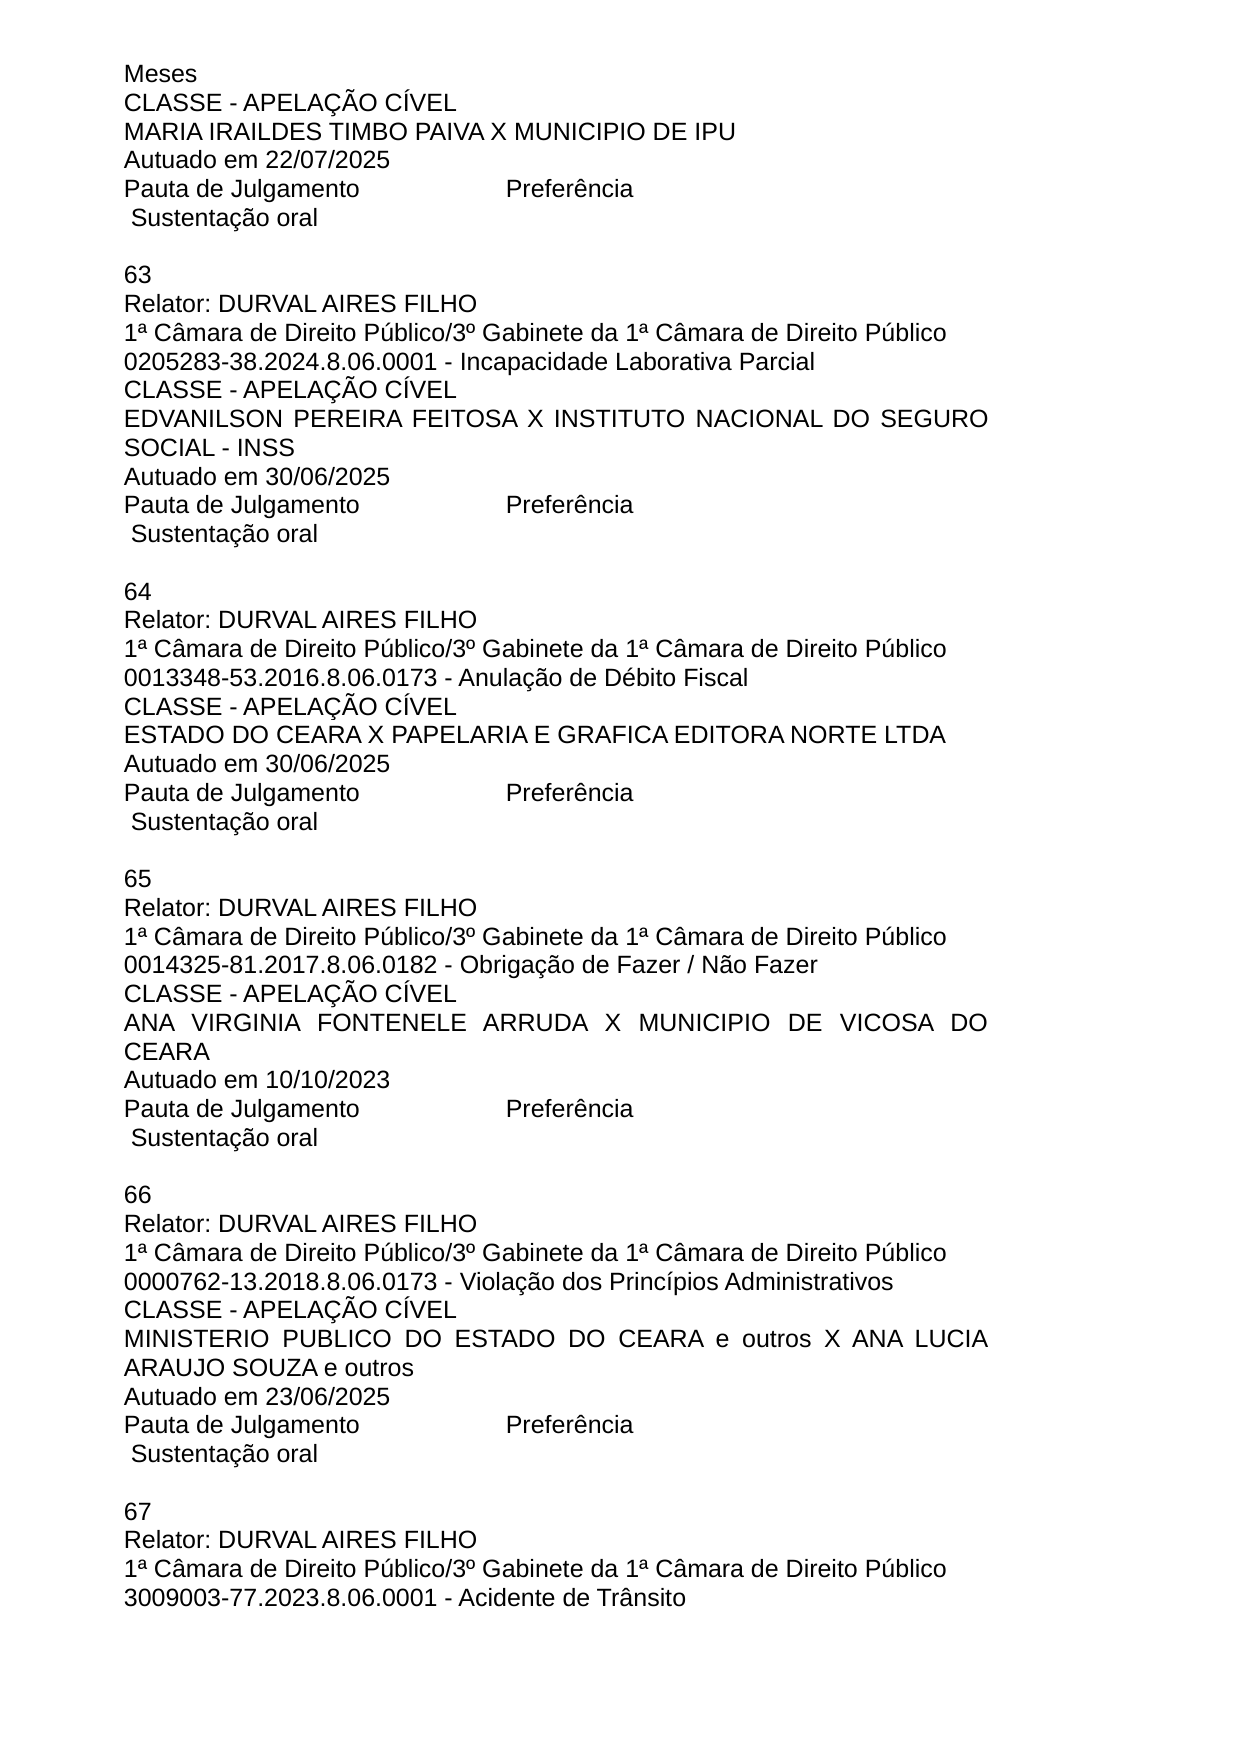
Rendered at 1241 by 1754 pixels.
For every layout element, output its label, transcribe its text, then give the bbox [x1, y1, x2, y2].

text Sustentação oral [124, 1123, 989, 1152]
text ESTADO DO CEARA X PAPELARIA E GRAFICA EDITORA NORTE LTDA [124, 720, 989, 749]
text CLASSE - APELAÇÃO CÍVEL [124, 88, 989, 117]
text CLASSE - APELAÇÃO CÍVEL [124, 375, 989, 404]
text Relator: DURVAL AIRES FILHO [124, 1525, 989, 1554]
text Sustentação oral [124, 807, 989, 835]
text 64 [124, 577, 989, 605]
text Meses [124, 59, 989, 88]
text 0000762-13.2018.8.06.0173 - Violação dos Princípios Administrativos [124, 1267, 989, 1295]
text Sustentação oral [124, 203, 989, 232]
text Sustentação oral [124, 519, 989, 548]
text EDVANILSON PEREIRA FEITOSA X INSTITUTO NACIONAL DO SEGURO SOCIAL - INSS [124, 404, 989, 462]
text Autuado em 30/06/2025 [124, 462, 989, 490]
text Relator: DURVAL AIRES FILHO [124, 605, 989, 634]
text 0014325-81.2017.8.06.0182 - Obrigação de Fazer / Não Fazer [124, 950, 989, 979]
text 1ª Câmara de Direito Público/3º Gabinete da 1ª Câmara de Direito Público [124, 1238, 989, 1267]
text Autuado em 23/06/2025 [124, 1382, 989, 1410]
text 0205283-38.2024.8.06.0001 - Incapacidade Laborativa Parcial [124, 347, 989, 375]
text Relator: DURVAL AIRES FILHO [124, 893, 989, 922]
text 0013348-53.2016.8.06.0173 - Anulação de Débito Fiscal [124, 663, 989, 692]
text 1ª Câmara de Direito Público/3º Gabinete da 1ª Câmara de Direito Público [124, 318, 989, 347]
text CLASSE - APELAÇÃO CÍVEL [124, 1295, 989, 1324]
text Relator: DURVAL AIRES FILHO [124, 289, 989, 318]
text 1ª Câmara de Direito Público/3º Gabinete da 1ª Câmara de Direito Público [124, 1554, 989, 1583]
text 65 [124, 864, 989, 893]
text Pauta de Julgamento Preferência [124, 174, 989, 203]
text CLASSE - APELAÇÃO CÍVEL [124, 979, 989, 1008]
text Autuado em 10/10/2023 [124, 1065, 989, 1094]
text CLASSE - APELAÇÃO CÍVEL [124, 692, 989, 720]
text Autuado em 22/07/2025 [124, 145, 989, 174]
text 63 [124, 260, 989, 289]
text 66 [124, 1180, 989, 1209]
text Pauta de Julgamento Preferência [124, 778, 989, 807]
text ANA VIRGINIA FONTENELE ARRUDA X MUNICIPIO DE VICOSA DO CEARA [124, 1008, 989, 1065]
text Sustentação oral [124, 1439, 989, 1468]
text 1ª Câmara de Direito Público/3º Gabinete da 1ª Câmara de Direito Público [124, 634, 989, 663]
text MINISTERIO PUBLICO DO ESTADO DO CEARA e outros X ANA LUCIA ARAUJO SOUZA e outros [124, 1324, 989, 1382]
text 3009003-77.2023.8.06.0001 - Acidente de Trânsito [124, 1583, 989, 1612]
text MARIA IRAILDES TIMBO PAIVA X MUNICIPIO DE IPU [124, 117, 989, 145]
text Autuado em 30/06/2025 [124, 749, 989, 778]
text Relator: DURVAL AIRES FILHO [124, 1209, 989, 1238]
text Pauta de Julgamento Preferência [124, 1094, 989, 1123]
text Pauta de Julgamento Preferência [124, 1410, 989, 1439]
text Pauta de Julgamento Preferência [124, 490, 989, 519]
text 1ª Câmara de Direito Público/3º Gabinete da 1ª Câmara de Direito Público [124, 922, 989, 950]
text 67 [124, 1497, 989, 1525]
